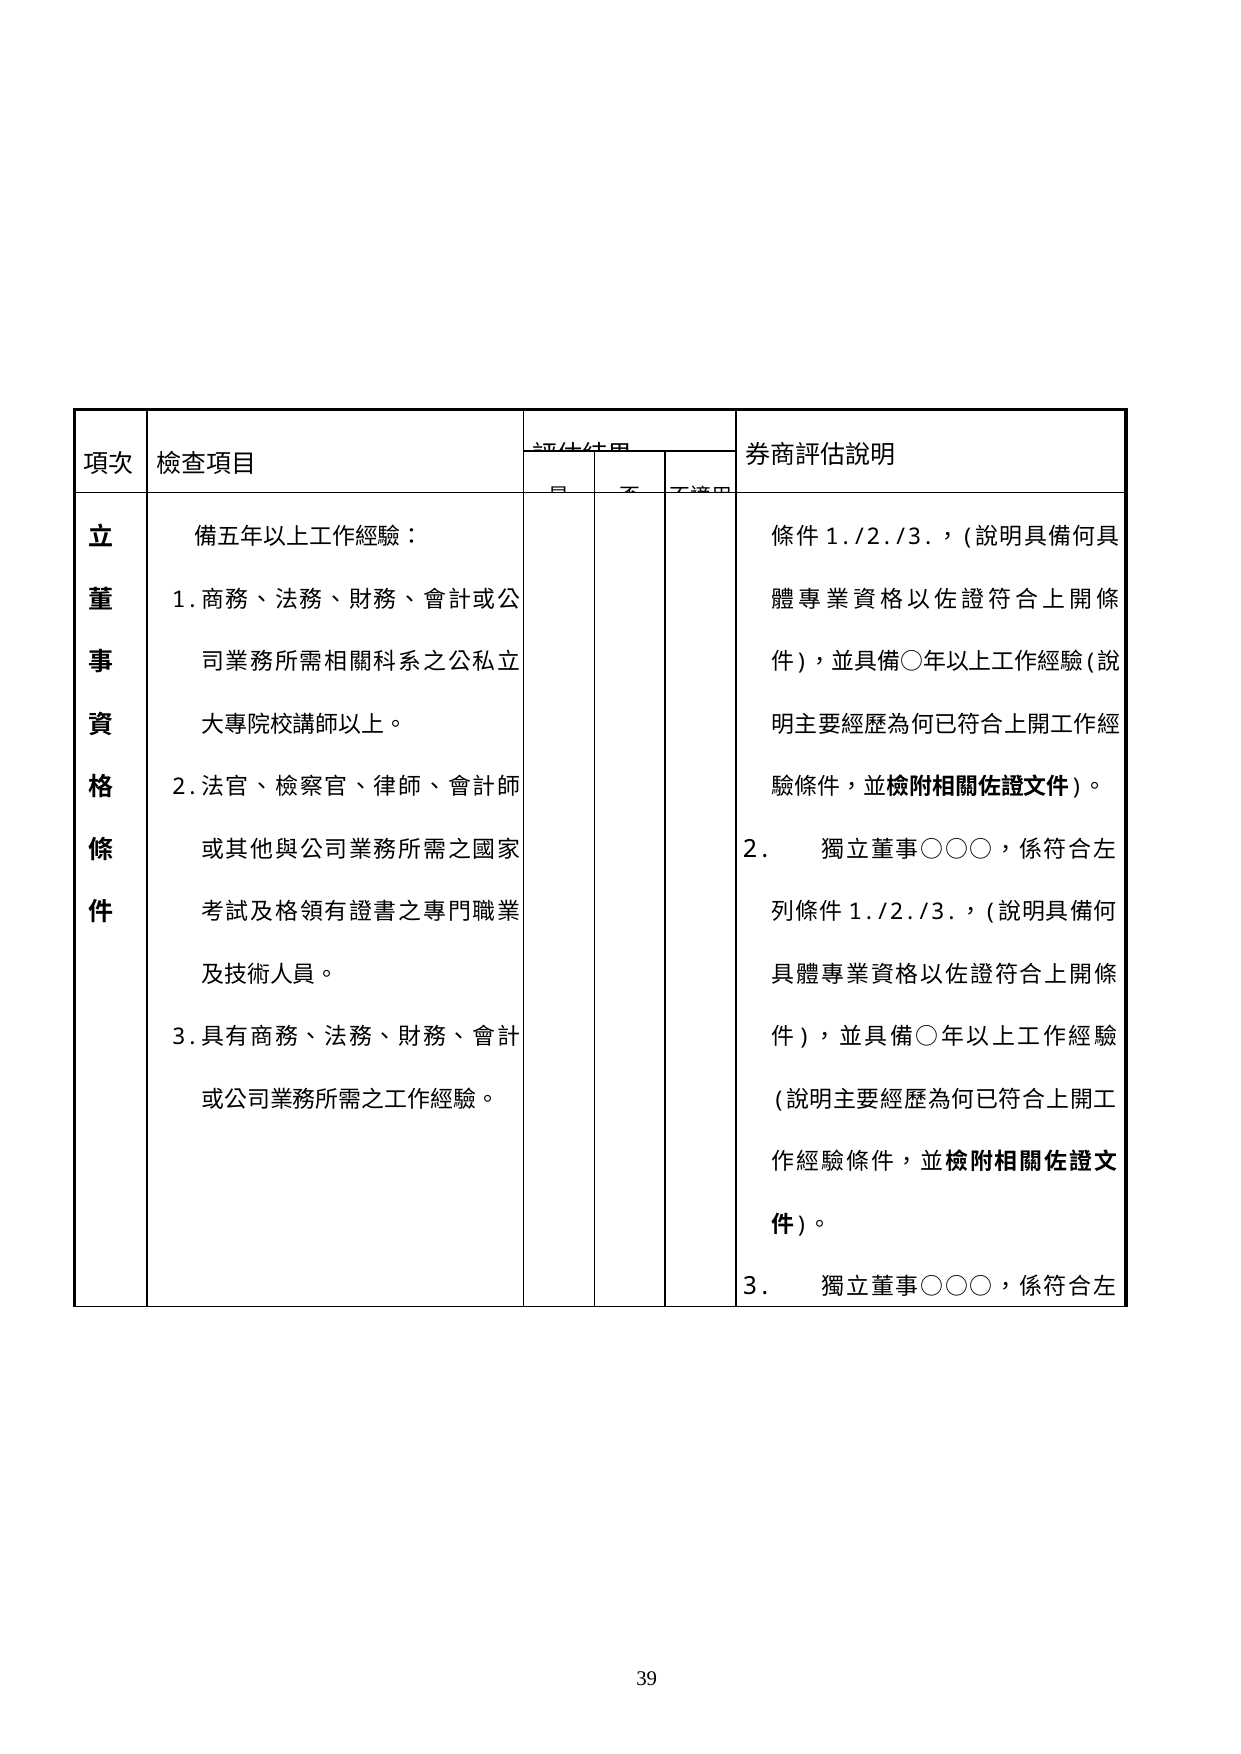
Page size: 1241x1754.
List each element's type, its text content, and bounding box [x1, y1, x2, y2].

table_header 項次 [76, 411, 146, 492]
table_cell (四)發行公司之獨立董事，是否取得下列專業資格條件之一，並具備五年以上工作經驗： 商務、法務、財務、會計或公司業務所需相關科系之公私立大專院校講師以上。 法官、檢察官、律師、會計師或其他與公司業務所需之國家考試及格領有證書之專門職業及技術人員。 具有商務、法務、財務、會計或公司業務所需之工作經驗。 (五)發行公司之獨立董事，未有下列情事之一： 公司法第30條各款情事之一。 依公司法第27條規定以政府、法人或其代表人當選。 違反獨立董事設置辦法所定所定獨立董事之資格。 兼任其他公開發行公司獨立董事逾3家。(註2) [148, 493, 523, 1306]
table_header 評估結果 [524, 411, 735, 450]
table_cell (四)發行公司之獨立董事： 獨立董事○○○，係符合左列條件1./2./3.，(說明具備何具體專業資格以佐證符合上開條件)，並具備○年以上工作經驗(說明主要經歷為何已符合上開工作經驗條件，並檢附相關佐證文件)。 獨立董事○○○，係符合左列條件1./2./3.，(說明具備何具體專業資格以佐證符合上開條件)，並具備○年以上工作經驗(說明主要經歷為何已符合上開工作經驗條件，並檢附相關佐證文件)。 獨立董事○○○，係符合左列條件1./2./3.，(說明具備何具體專業資格以佐證符合上開條件)，並具備○年以上工作經驗(說明主要經歷為何已符合上開工作經驗條件，並檢附相關佐證文件)。 說明評估程序及結論。 [737, 493, 1124, 1306]
table_cell □ □ [666, 493, 735, 1306]
table_cell 立 董 事 資 格 條 件 [76, 493, 146, 1306]
table_cell 否 [595, 452, 664, 492]
table_cell □ □ [595, 493, 664, 1306]
table_cell 不適用 [666, 452, 735, 492]
table_cell 是 [524, 452, 594, 492]
table_header 檢查項目 [148, 411, 523, 492]
table_cell □ □ [524, 493, 594, 1306]
table_header 券商評估說明 (至少應填製下列預設文字格式內容) [737, 411, 1124, 492]
